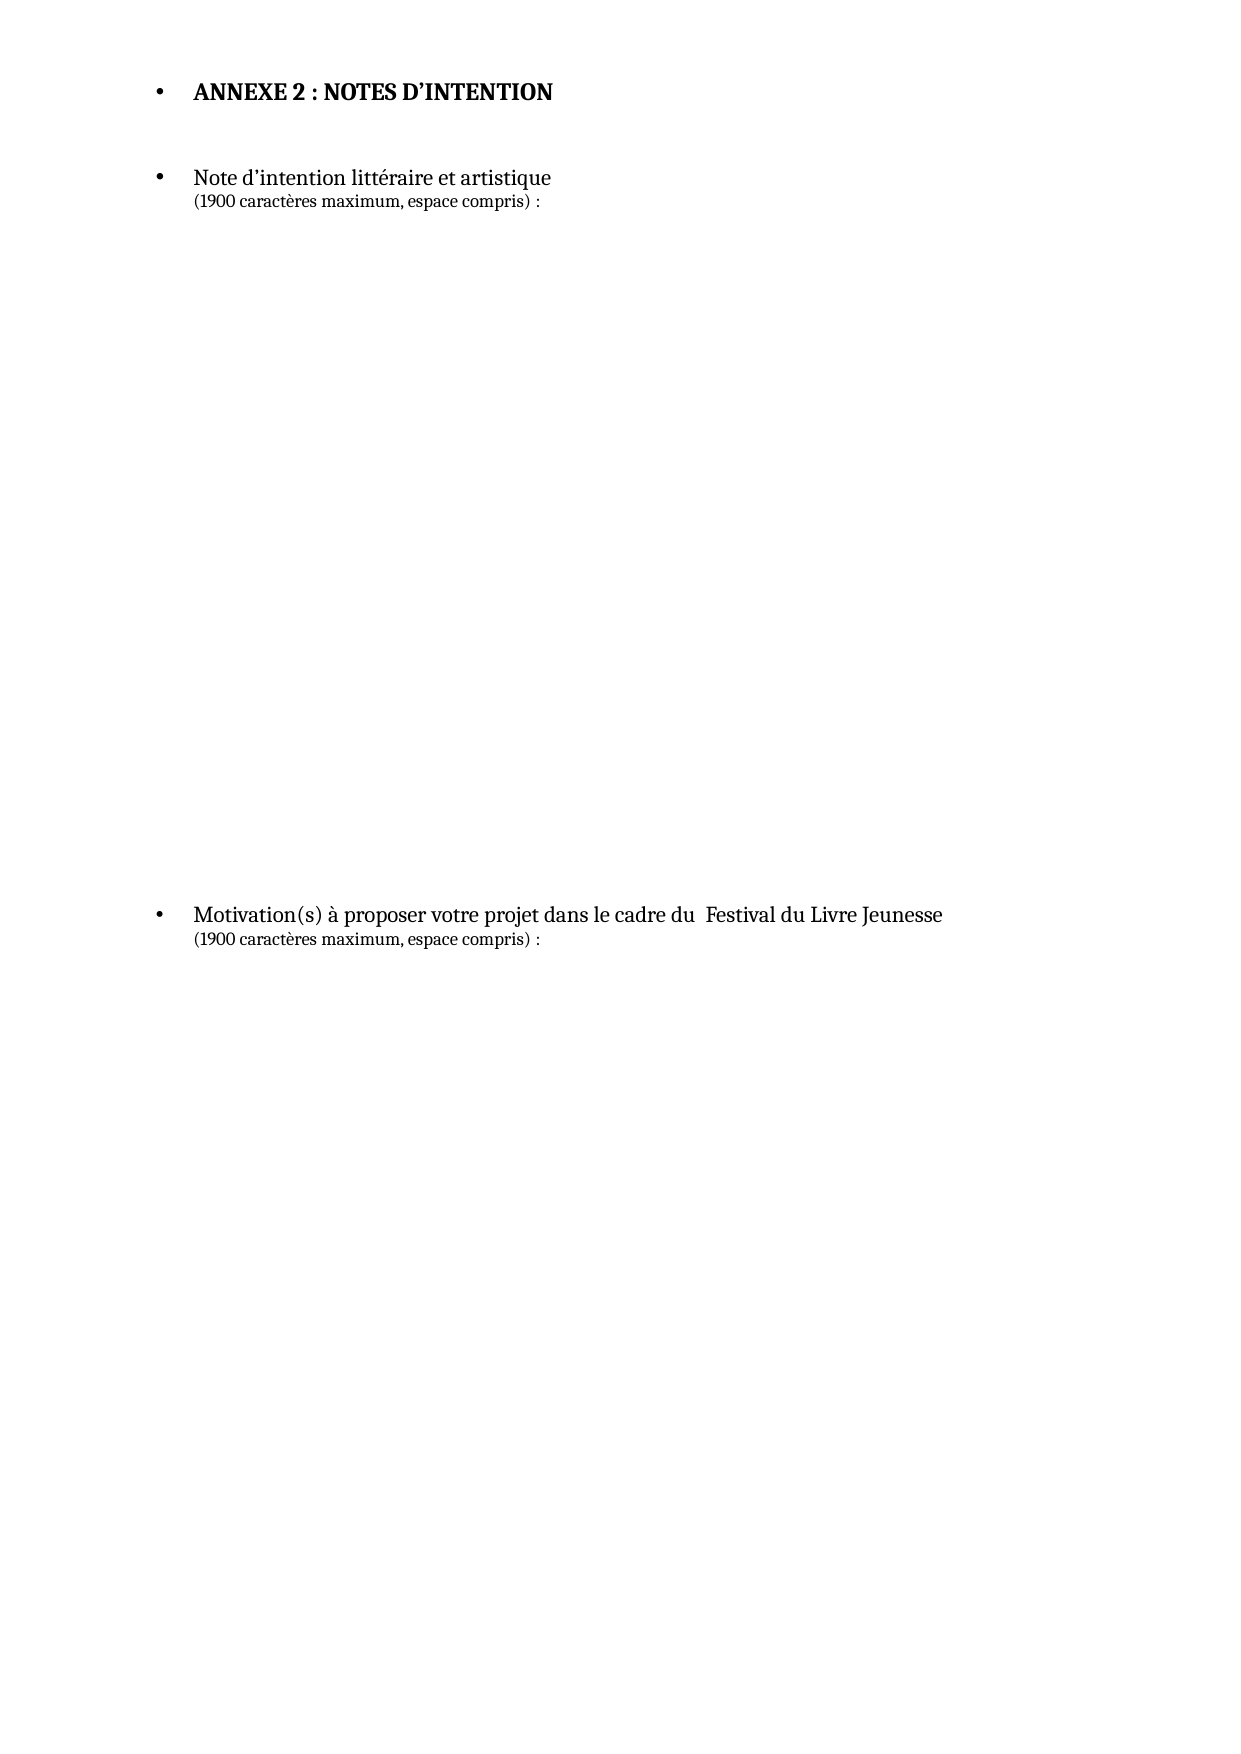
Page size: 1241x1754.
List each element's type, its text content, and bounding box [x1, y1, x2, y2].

list (1900 caractères maximum, espace compris) : [156, 191, 1122, 212]
list (1900 caractères maximum, espace compris) : [156, 929, 1122, 950]
list ANNEXE 2 : NOTES D’INTENTION [156, 78, 1122, 107]
list Note d’intention littéraire et artistique [156, 164, 1122, 191]
list Motivation(s) à proposer votre projet dans le cadre du Festival du Livre Jeunesse [156, 902, 1122, 929]
